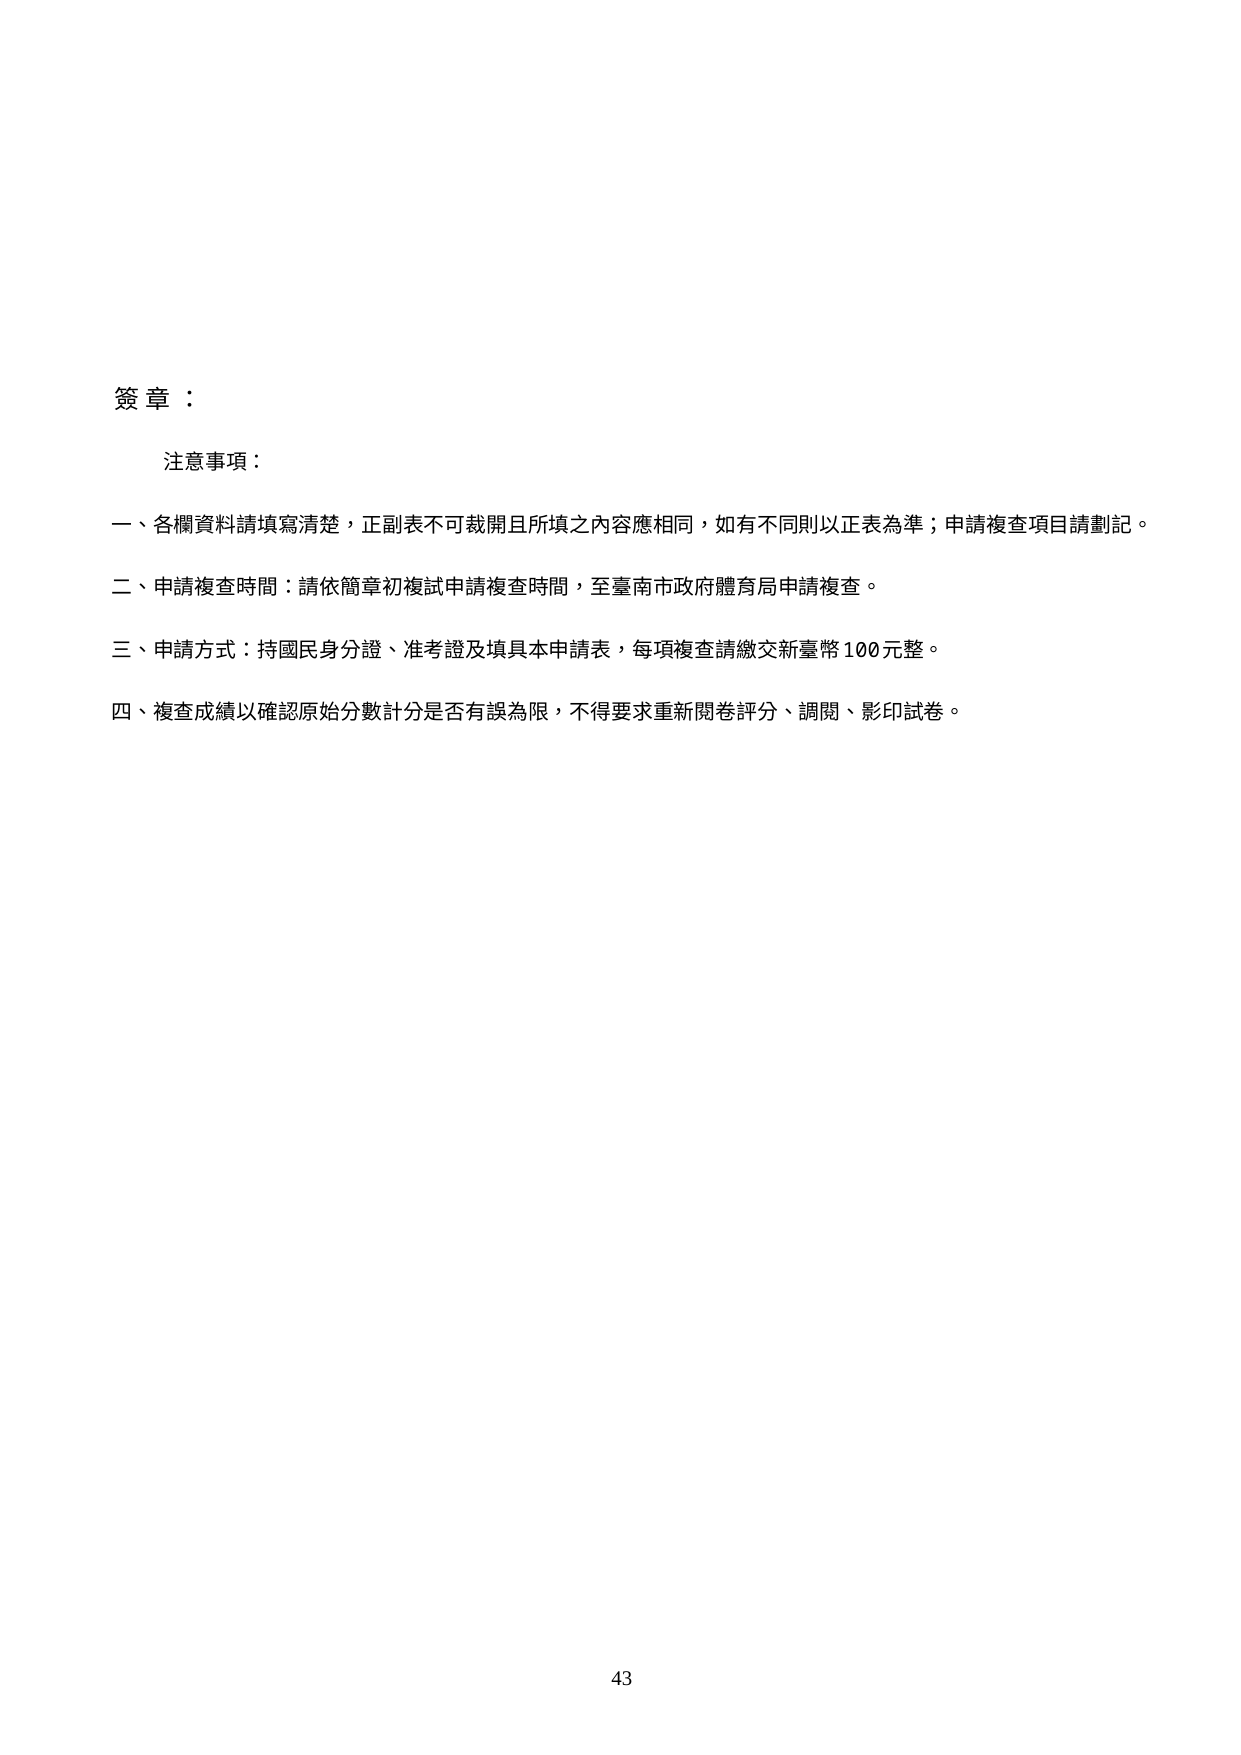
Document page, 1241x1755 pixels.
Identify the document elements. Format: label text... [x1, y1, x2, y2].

text 二、申請複查時間：請依簡章初複試申請複查時間，至臺南市政府體育局申請複查。 [111, 544, 1132, 606]
text 注意事項： [111, 419, 1132, 481]
text 簽章： [111, 356, 1132, 419]
text 一、各欄資料請填寫清楚，正副表不可裁開且所填之內容應相同，如有不同則以正表為準；申請複查項目請劃記。 [111, 481, 1132, 544]
text 四、複查成績以確認原始分數計分是否有誤為限，不得要求重新閱卷評分、調閱、影印試卷。 [111, 669, 1132, 731]
text 三、申請方式：持國民身分證、准考證及填具本申請表，每項複查請繳交新臺幣100元整。 [111, 606, 1132, 669]
